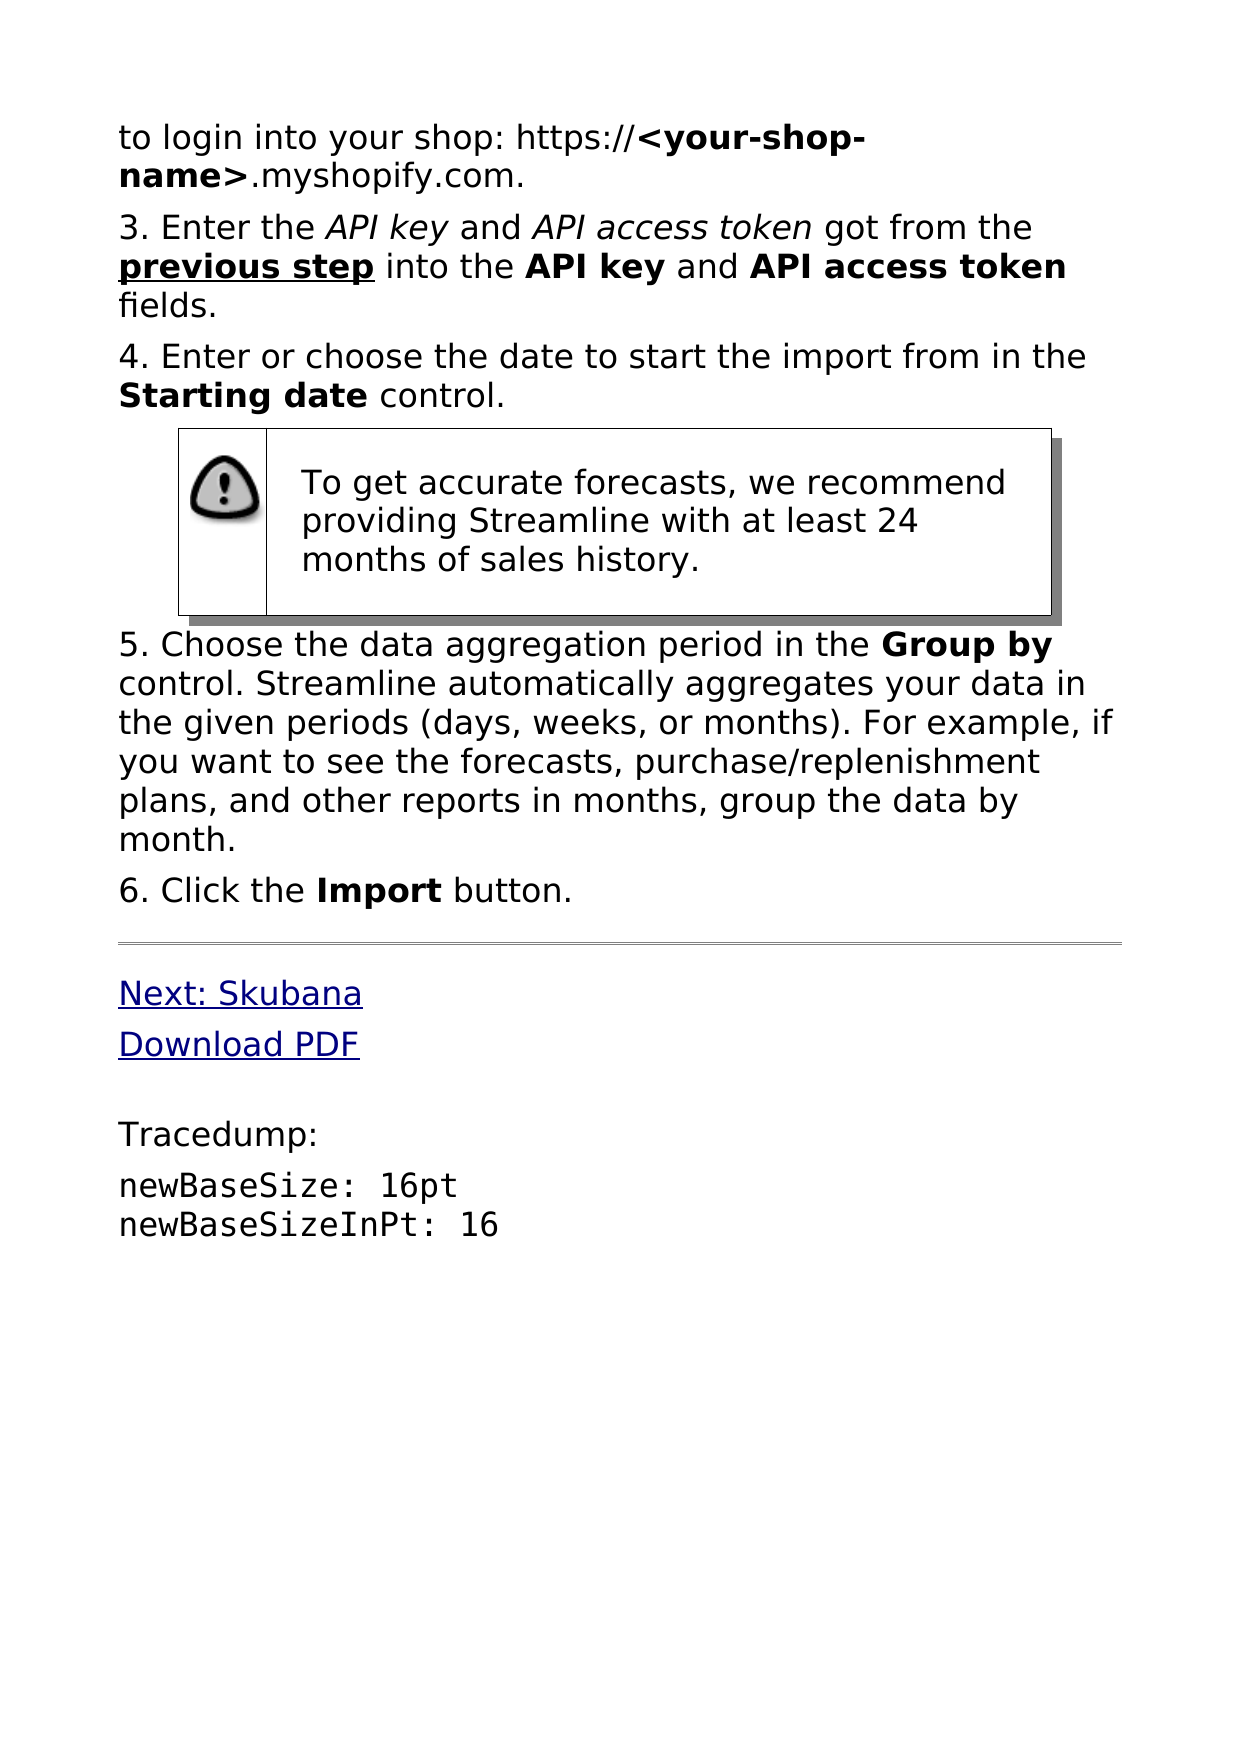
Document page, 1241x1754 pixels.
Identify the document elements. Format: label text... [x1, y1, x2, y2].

table_header To get accurate forecasts, we recommend providing Streamline with at least 24 months of sales history. [267, 429, 1051, 615]
table_header [179, 429, 266, 615]
text 3. Enter the API key and API access token got from the previous step into the API key and API access token fields. [118, 208, 1122, 325]
text 4. Enter or choose the date to start the import from in the Starting date control. [118, 337, 1122, 415]
text Download PDF [118, 1025, 1122, 1064]
text Tracedump: [118, 1077, 1122, 1154]
text Next: Skubana [118, 974, 1122, 1013]
text 6. Click the Import button. [118, 871, 1122, 910]
text to login into your shop: https://<your-shop-name>.myshopify.com. [118, 118, 1122, 196]
text newBaseSize: 16pt newBaseSizeInPt: 16 [118, 1167, 1122, 1244]
text 5. Choose the data aggregation period in the Group by control. Streamline automatically aggregates your data in the given periods (days, weeks, or months). For example, if you want to see the forecasts, purchase/replenishment plans, and other reports in months, group the data by month. [118, 626, 1122, 859]
picture [190, 451, 266, 527]
